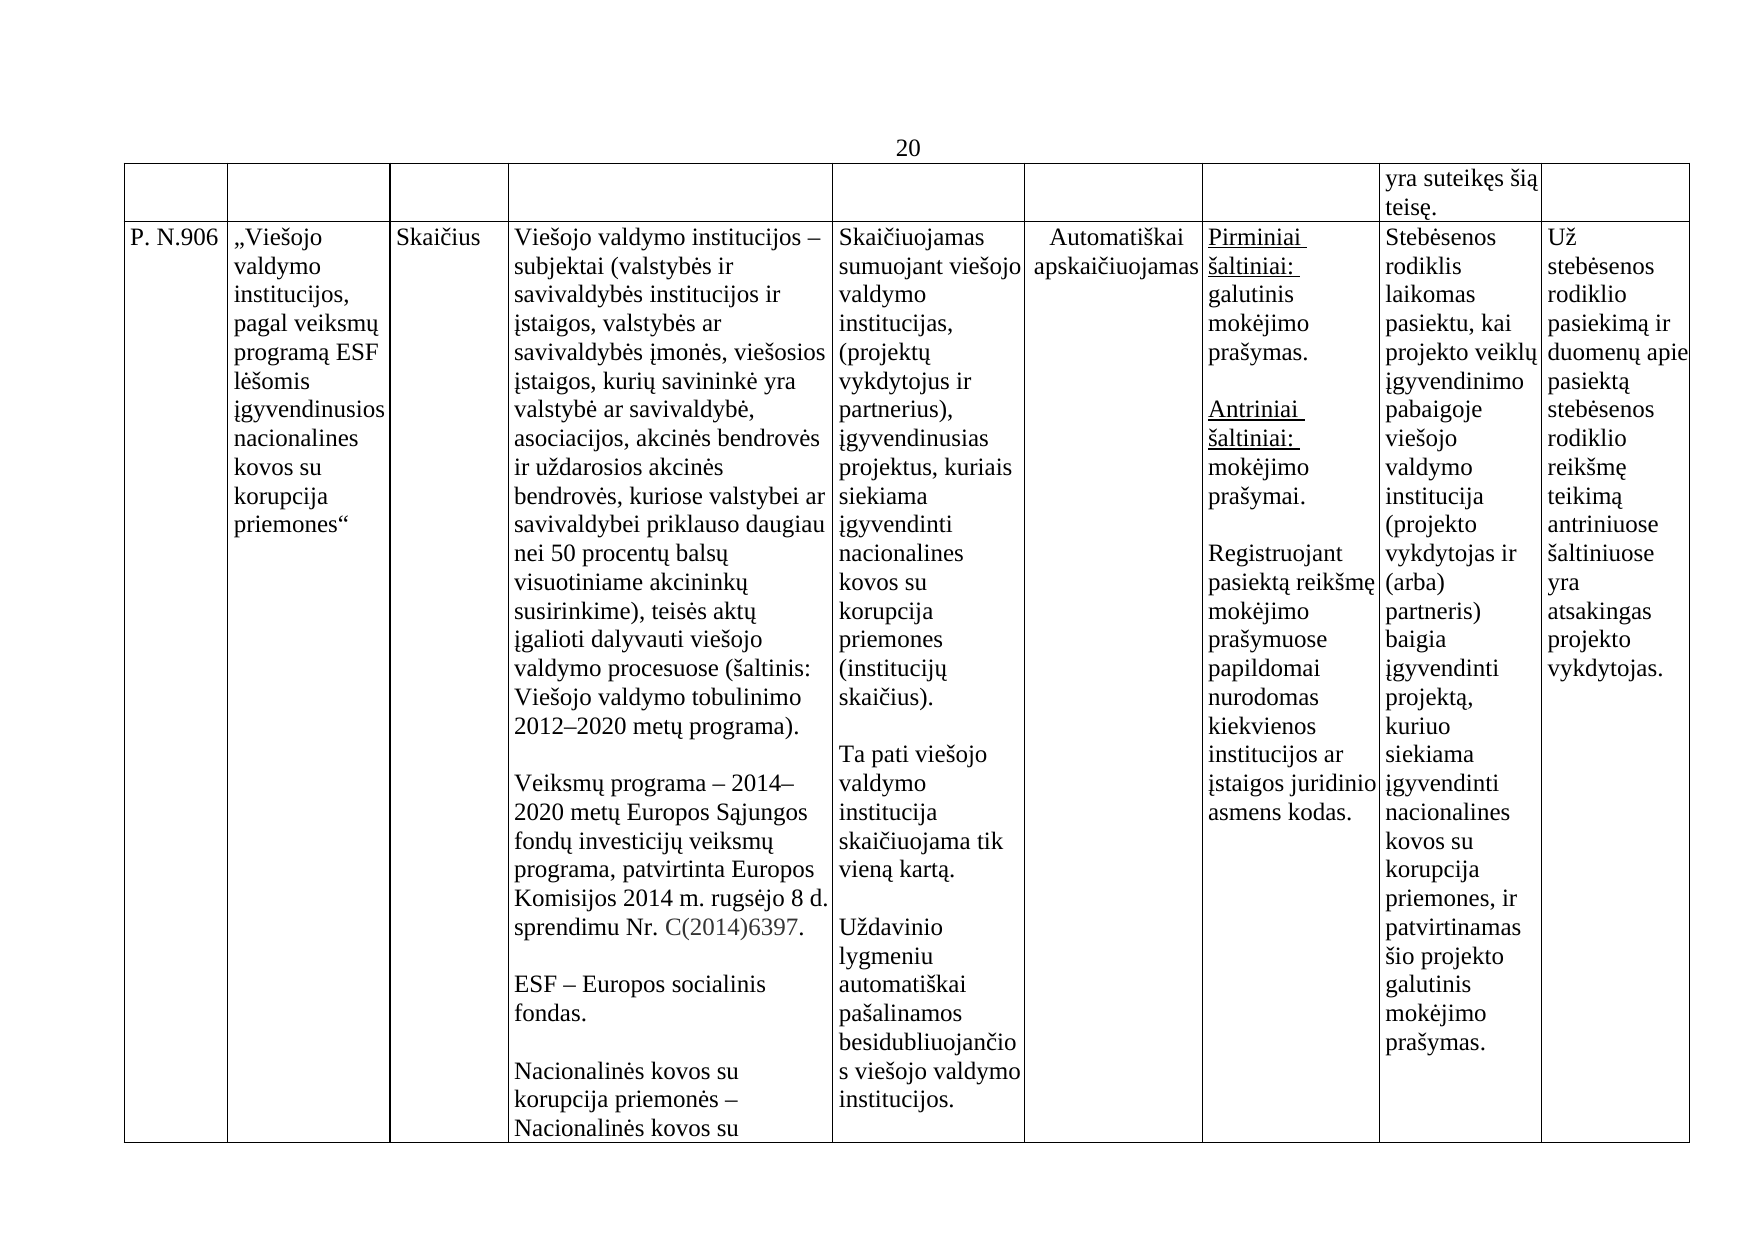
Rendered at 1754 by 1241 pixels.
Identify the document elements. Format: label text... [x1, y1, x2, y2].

table_cell [1542, 164, 1689, 221]
table_cell [391, 164, 508, 221]
table_cell Už stebėsenos rodiklio pasiekimą ir duomenų apie pasiektą stebėsenos rodiklio reikšmę teikimą antriniuose šaltiniuose yra atsakingas projekto vykdytojas. [1542, 222, 1689, 1142]
table_cell Skaičius [391, 222, 508, 1142]
table_cell Pirminiai šaltiniai: galutinis mokėjimo prašymas. Antriniai šaltiniai: mokėjimo prašymai. Registruojant pasiektą reikšmę mokėjimo prašymuose papildomai nurodomas kiekvienos institucijos ar įstaigos juridinio asmens kodas. [1203, 222, 1379, 1142]
table_cell Viešojo valdymo institucijos – subjektai (valstybės ir savivaldybės institucijos ir įstaigos, valstybės ar savivaldybės įmonės, viešosios įstaigos, kurių savininkė yra valstybė ar savivaldybė, asociacijos, akcinės bendrovės ir uždarosios akcinės bendrovės, kuriose valstybei ar savivaldybei priklauso daugiau nei 50 procentų balsų visuotiniame akcininkų susirinkime), teisės aktų įgalioti dalyvauti viešojo valdymo procesuose (šaltinis: Viešojo valdymo tobulinimo 2012–2020 metų programa). Veiksmų programa – 2014–2020 metų Europos Sąjungos fondų investicijų veiksmų programa, patvirtinta Europos Komisijos 2014 m. rugsėjo 8 d. sprendimu Nr. C(2014)6397. ESF – Europos socialinis fondas. Nacionalinės kovos su korupcija priemonės –Nacionalinės kovos su [509, 222, 832, 1142]
table_cell [509, 164, 832, 221]
table_cell Stebėsenos rodiklis laikomas pasiektu, kai projekto veiklų įgyvendinimo pabaigoje viešojo valdymo institucija (projekto vykdytojas ir (arba) partneris) baigia įgyvendinti projektą, kuriuo siekiama įgyvendinti nacionalines kovos su korupcija priemones, ir patvirtinamas šio projekto galutinis mokėjimo prašymas. [1380, 222, 1541, 1142]
table_cell Skaičiuojamas sumuojant viešojo valdymo institucijas, (projektų vykdytojus ir partnerius), įgyvendinusias projektus, kuriais siekiama įgyvendinti nacionalines kovos su korupcija priemones (institucijų skaičius). Ta pati viešojo valdymo institucija skaičiuojama tik vieną kartą. Uždavinio lygmeniu automatiškai pašalinamos besidubliuojančios viešojo valdymo institucijos. [833, 222, 1024, 1142]
table_cell yra suteikęs šią teisę. [1380, 164, 1541, 221]
table_cell Automatiškai apskaičiuojamas [1025, 222, 1202, 1142]
table_cell „Viešojo valdymo institucijos, pagal veiksmų programą ESF lėšomis įgyvendinusios nacionalines kovos su korupcija priemones“ [228, 222, 389, 1142]
table_cell [833, 164, 1024, 221]
table_cell P. N.906 [125, 222, 227, 1142]
table_cell [125, 164, 227, 221]
table_cell [1025, 164, 1202, 221]
table_cell [228, 164, 389, 221]
table_cell [1203, 164, 1379, 221]
